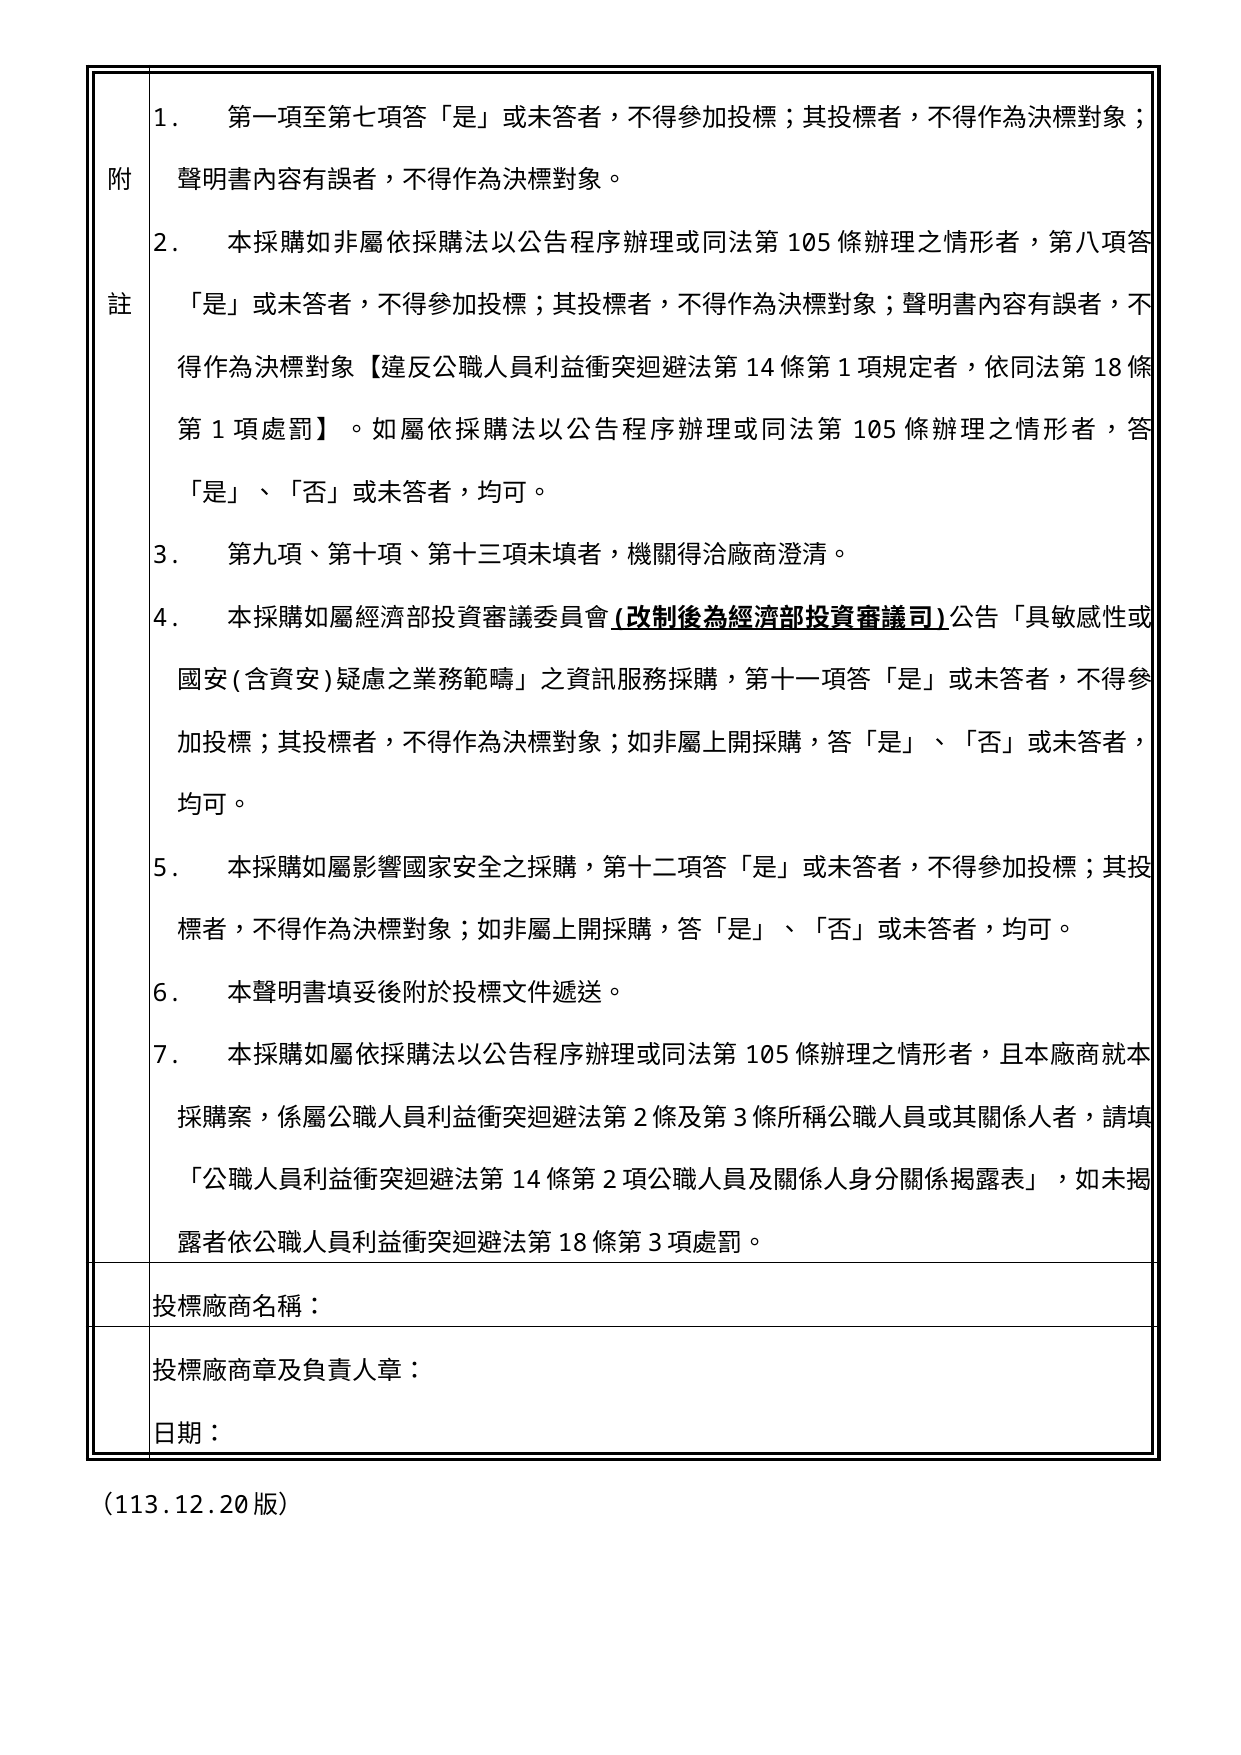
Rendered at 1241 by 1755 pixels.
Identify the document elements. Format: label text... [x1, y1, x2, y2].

table_cell [95, 1263, 149, 1326]
table_cell 投標廠商章及負責人章： 日期： [150, 1327, 1151, 1452]
table_cell [95, 1327, 149, 1452]
table_header 附 註 [90, 68, 149, 1261]
table_cell 投標廠商名稱： [150, 1263, 1151, 1326]
table_header 第一項至第七項答「是」或未答者，不得參加投標；其投標者，不得作為決標對象；聲明書內容有誤者，不得作為決標對象。 本採購如非屬依採購法以公告程序辦理或同法第105條辦理之情形者，第八項答「是」或未答者，不得參加投標；其投標者，不得作為決標對象；聲明書內容有誤者，不得作為決標對象【違反公職人員利益衝突迴避法第14條第1項規定者，依同法第18條第1項處罰】。如屬依採購法以公告程序辦理或同法第105條辦理之情形者，答「是」、「否」或未答者，均可。 第九項、第十項、第十三項未填者，機關得洽廠商澄清。 本採購如屬經濟部投資審議委員會(改制後為經濟部投資審議司)公告「具敏感性或國安(含資安)疑慮之業務範疇」之資訊服務採購，第十一項答「是」或未答者，不得參加投標；其投標者，不得作為決標對象；如非屬上開採購，答「是」、「否」或未答者，均可。 本採購如屬影響國家安全之採購，第十二項答「是」或未答者，不得參加投標；其投標者，不得作為決標對象；如非屬上開採購，答「是」、「否」或未答者，均可。 本聲明書填妥後附於投標文件遞送。 本採購如屬依採購法以公告程序辦理或同法第105條辦理之情形者，且本廠商就本採購案，係屬公職人員利益衝突迴避法第2條及第3條所稱公職人員或其關係人者，請填「公職人員利益衝突迴避法第14條第2項公職人員及關係人身分關係揭露表」，如未揭露者依公職人員利益衝突迴避法第18條第3項處罰。 [150, 68, 1156, 1261]
text （113.12.20版） [89, 1461, 1152, 1524]
